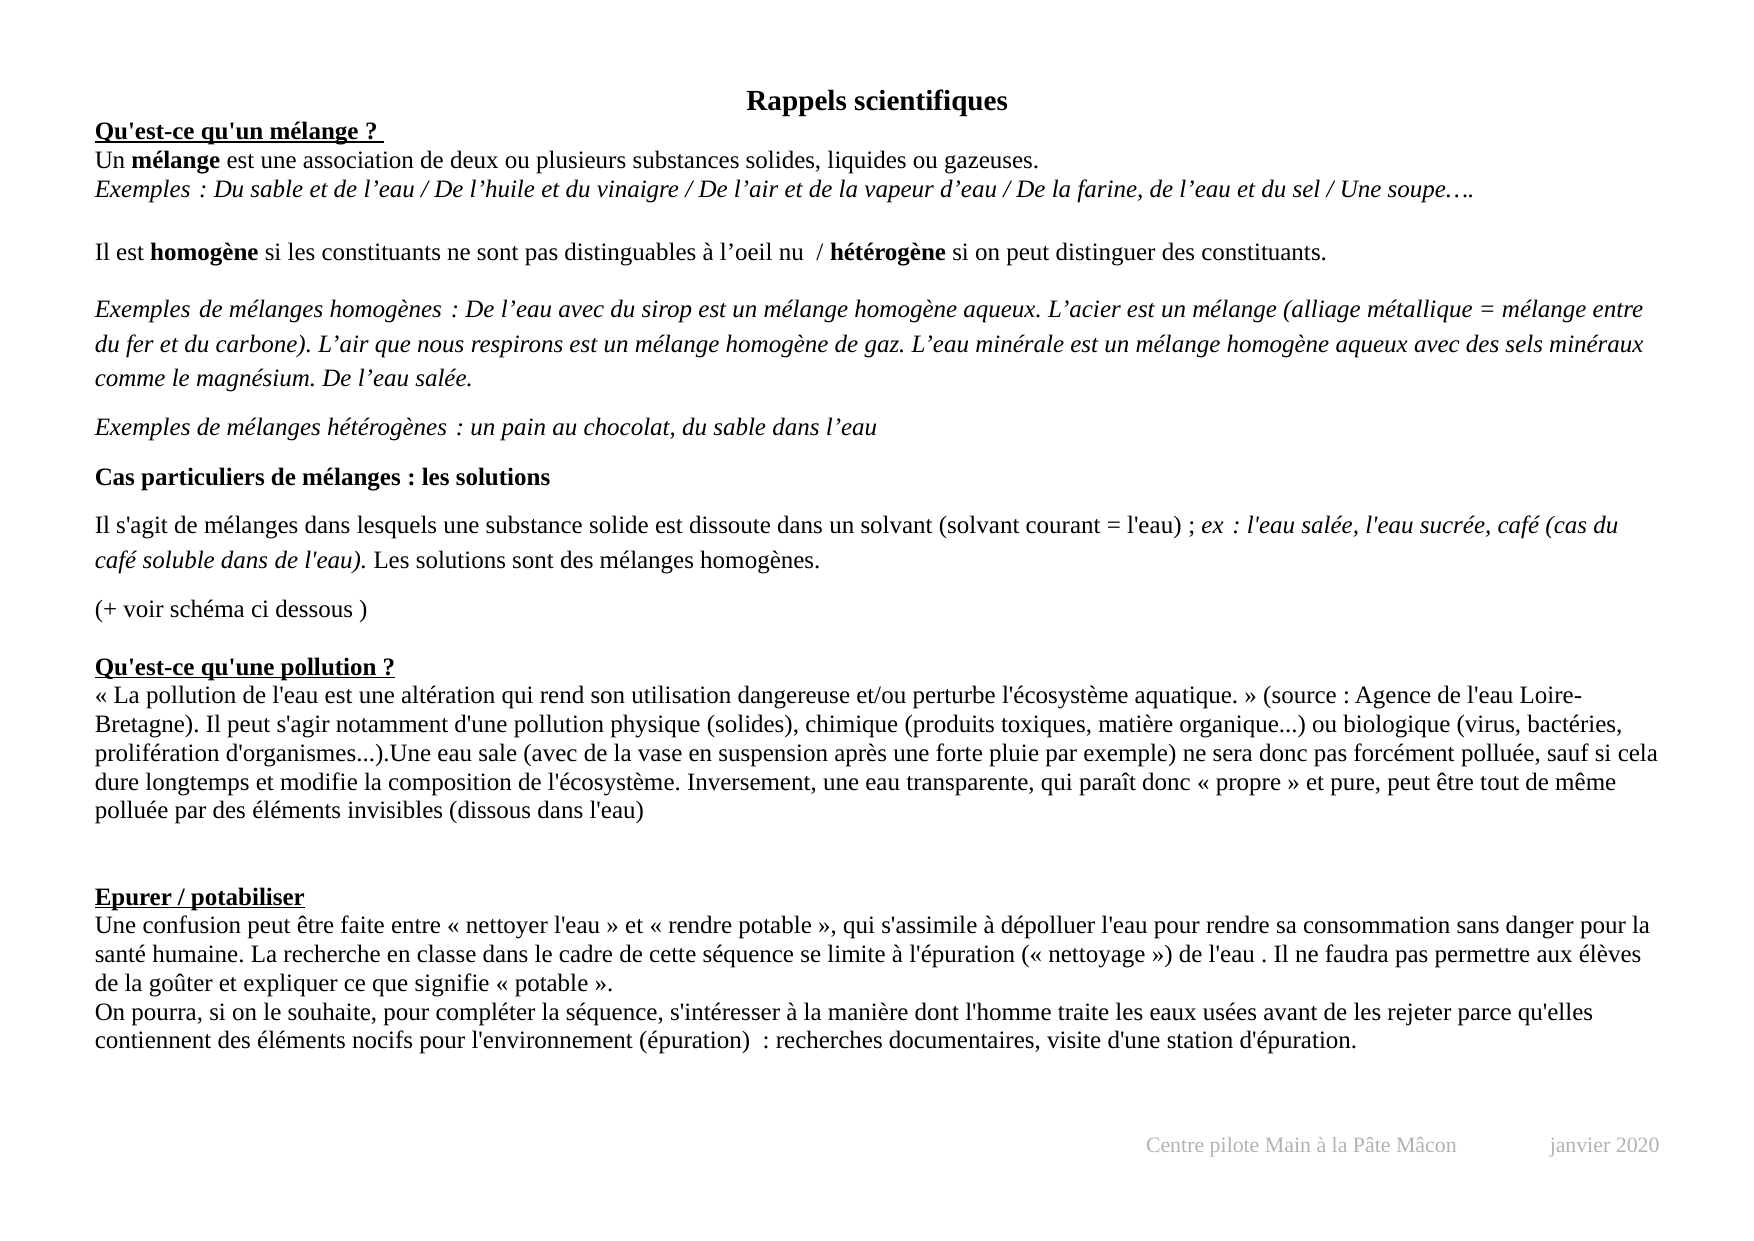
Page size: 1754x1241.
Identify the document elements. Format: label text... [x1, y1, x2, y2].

text Cas particuliers de mélanges : les solutions [94, 462, 1659, 490]
text Exemples de mélanges homogènes : De l’eau avec du sirop est un mélange homogène aqueux. L’acier est un mélange (alliage métallique = mélange entre du fer et du carbone). L’air que nous respirons est un mélange homogène de gaz. L’eau minérale est un mélange homogène aqueux avec des sels minéraux comme le magnésium. De l’eau salée. [94, 294, 1659, 392]
text On pourra, si on le souhaite, pour compléter la séquence, s'intéresser à la manière dont l'homme traite les eaux usées avant de les rejeter parce qu'elles contiennent des éléments nocifs pour l'environnement (épuration) : recherches documentaires, visite d'une station d'épuration. [94, 997, 1659, 1054]
text « La pollution de l'eau est une altération qui rend son utilisation dangereuse et/ou perturbe l'écosystème aquatique. » (source : Agence de l'eau Loire-Bretagne). Il peut s'agir notamment d'une pollution physique (solides), chimique (produits toxiques, matière organique...) ou biologique (virus, bactéries, prolifération d'organismes...).Une eau sale (avec de la vase en suspension après une forte pluie par exemple) ne sera donc pas forcément polluée, sauf si cela dure longtemps et modifie la composition de l'écosystème. Inversement, une eau transparente, qui paraît donc « propre » et pure, peut être tout de même polluée par des éléments invisibles (dissous dans l'eau) [94, 680, 1659, 824]
text Epurer / potabiliser [94, 882, 1659, 910]
text Il s'agit de mélanges dans lesquels une substance solide est dissoute dans un solvant (solvant courant = l'eau) ; ex : l'eau salée, l'eau sucrée, café (cas du café soluble dans de l'eau). Les solutions sont des mélanges homogènes. [94, 511, 1659, 574]
text Un mélange est une association de deux ou plusieurs substances solides, liquides ou gazeuses. [94, 145, 1659, 174]
text Exemples : Du sable et de l’eau / De l’huile et du vinaigre / De l’air et de la vapeur d’eau / De la farine, de l’eau et du sel / Une soupe…. [94, 174, 1659, 202]
text (+ voir schéma ci dessous ) [94, 594, 1659, 623]
text Exemples de mélanges hétérogènes : un pain au chocolat, du sable dans l’eau [94, 412, 1659, 441]
text Rappels scientifiques [94, 83, 1659, 116]
text Il est homogène si les constituants ne sont pas distinguables à l’oeil nu / hétérogène si on peut distinguer des constituants. [94, 237, 1659, 266]
text Qu'est-ce qu'une pollution ? [94, 652, 1659, 680]
text Qu'est-ce qu'un mélange ? [94, 116, 1659, 145]
text Une confusion peut être faite entre « nettoyer l'eau » et « rendre potable », qui s'assimile à dépolluer l'eau pour rendre sa consommation sans danger pour la santé humaine. La recherche en classe dans le cadre de cette séquence se limite à l'épuration (« nettoyage ») de l'eau . Il ne faudra pas permettre aux élèves de la goûter et expliquer ce que signifie « potable ». [94, 910, 1659, 997]
